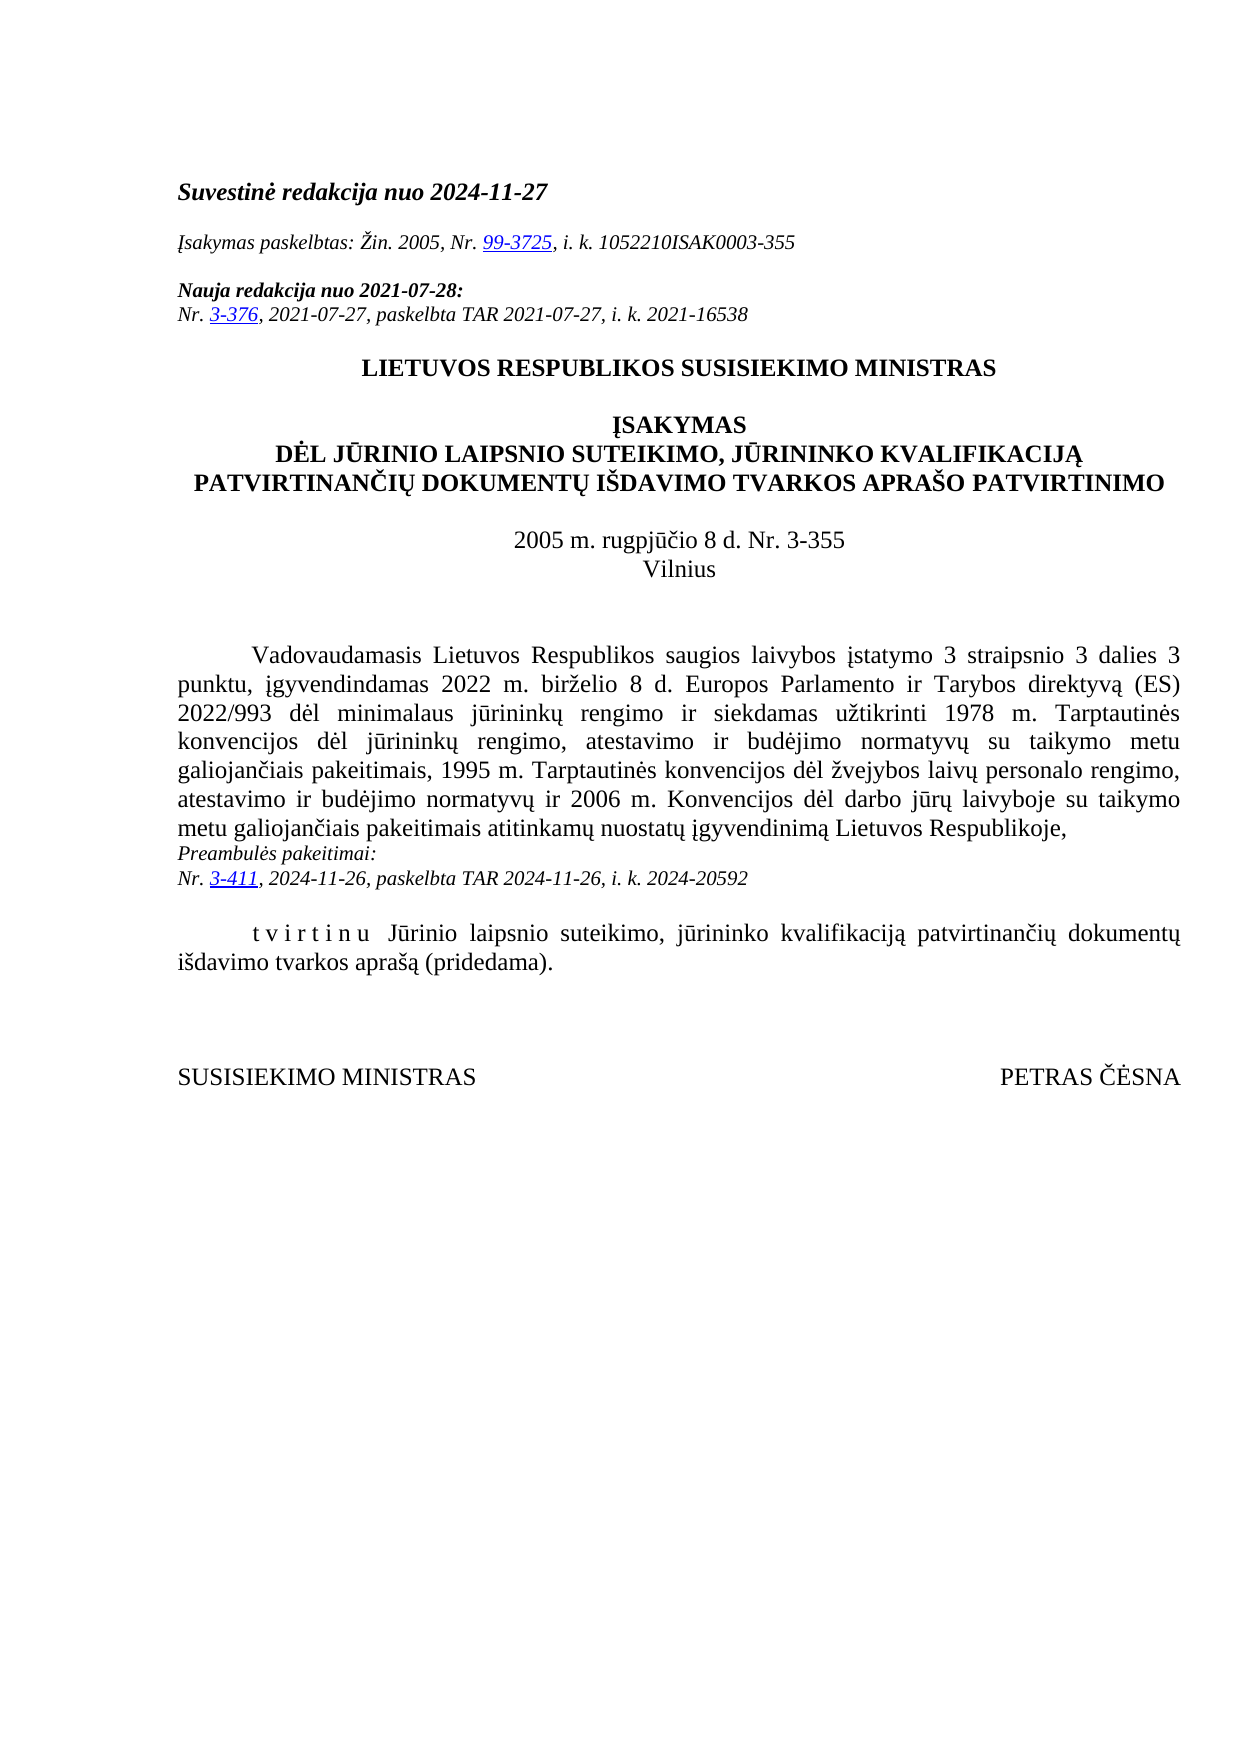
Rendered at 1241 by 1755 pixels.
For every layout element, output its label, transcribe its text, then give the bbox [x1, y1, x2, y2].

text SUSISIEKIMO MINISTRAS PETRAS ČĖSNA [177, 1062, 1181, 1091]
text Vilnius [177, 554, 1181, 583]
text Nauja redakcija nuo 2021-07-28: [177, 278, 1181, 302]
text Vadovaudamasis Lietuvos Respublikos saugios laivybos įstatymo 3 straipsnio 3 dalies 3 punktu, įgyvendindamas 2022 m. birželio 8 d. Europos Parlamento ir Tarybos direktyvą (ES) 2022/993 dėl minimalaus jūrininkų rengimo ir siekdamas užtikrinti 1978 m. Tarptautinės konvencijos dėl jūrininkų rengimo, atestavimo ir budėjimo normatyvų su taikymo metu galiojančiais pakeitimais, 1995 m. Tarptautinės konvencijos dėl žvejybos laivų personalo rengimo, atestavimo ir budėjimo normatyvų ir 2006 m. Konvencijos dėl darbo jūrų laivyboje su taikymo metu galiojančiais pakeitimais atitinkamų nuostatų įgyvendinimą Lietuvos Respublikoje, [177, 640, 1181, 841]
text Įsakymas paskelbtas: Žin. 2005, Nr. 99-3725, i. k. 1052210ISAK0003-355 [177, 230, 1181, 254]
text tvirtinu Jūrinio laipsnio suteikimo, jūrininko kvalifikaciją patvirtinančių dokumentų išdavimo tvarkos aprašą (pridedama). [177, 918, 1181, 976]
text Nr. 3-411, 2024-11-26, paskelbta TAR 2024-11-26, i. k. 2024-20592 [177, 865, 1181, 889]
text DĖL JŪRINIO LAIPSNIO SUTEIKIMO, JŪRININKO KVALIFIKACIJĄ PATVIRTINANČIŲ DOKUMENTŲ IŠDAVIMO TVARKOS APRAŠO PATVIRTINIMO [177, 439, 1181, 496]
text LIETUVOS RESPUBLIKOS SUSISIEKIMO MINISTRAS [177, 353, 1181, 381]
text Preambulės pakeitimai: [177, 841, 1181, 865]
text ĮSAKYMAS [177, 410, 1181, 439]
text 2005 m. rugpjūčio 8 d. Nr. 3-355 [177, 525, 1181, 554]
text Suvestinė redakcija nuo 2024-11-27 [177, 177, 1181, 206]
text Nr. 3-376, 2021-07-27, paskelbta TAR 2021-07-27, i. k. 2021-16538 [177, 302, 1181, 326]
